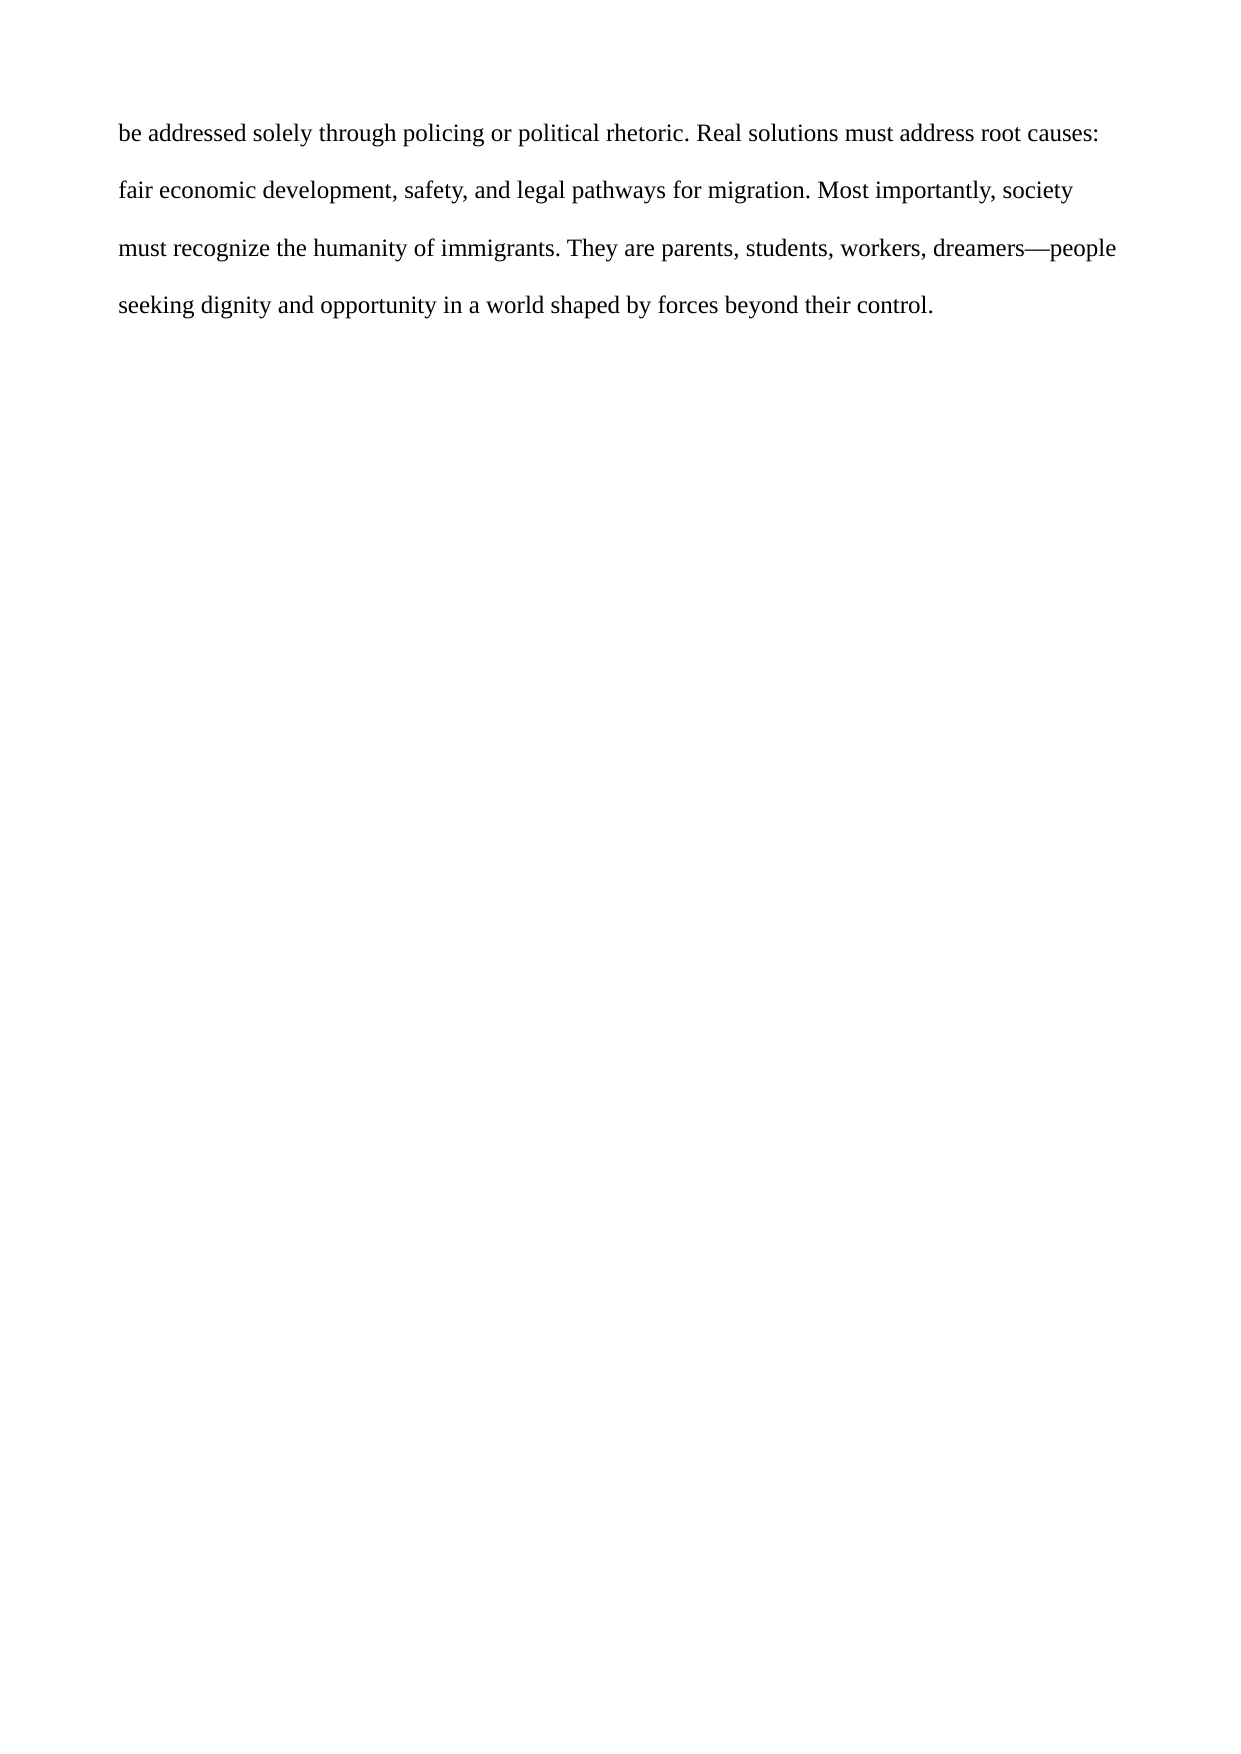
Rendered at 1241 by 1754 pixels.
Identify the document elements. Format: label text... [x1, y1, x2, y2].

text be addressed solely through policing or political rhetoric. Real solutions must address root causes: fair economic development, safety, and legal pathways for migration. Most importantly, society must recognize the humanity of immigrants. They are parents, students, workers, dreamers—people seeking dignity and opportunity in a world shaped by forces beyond their control. [118, 118, 1122, 319]
